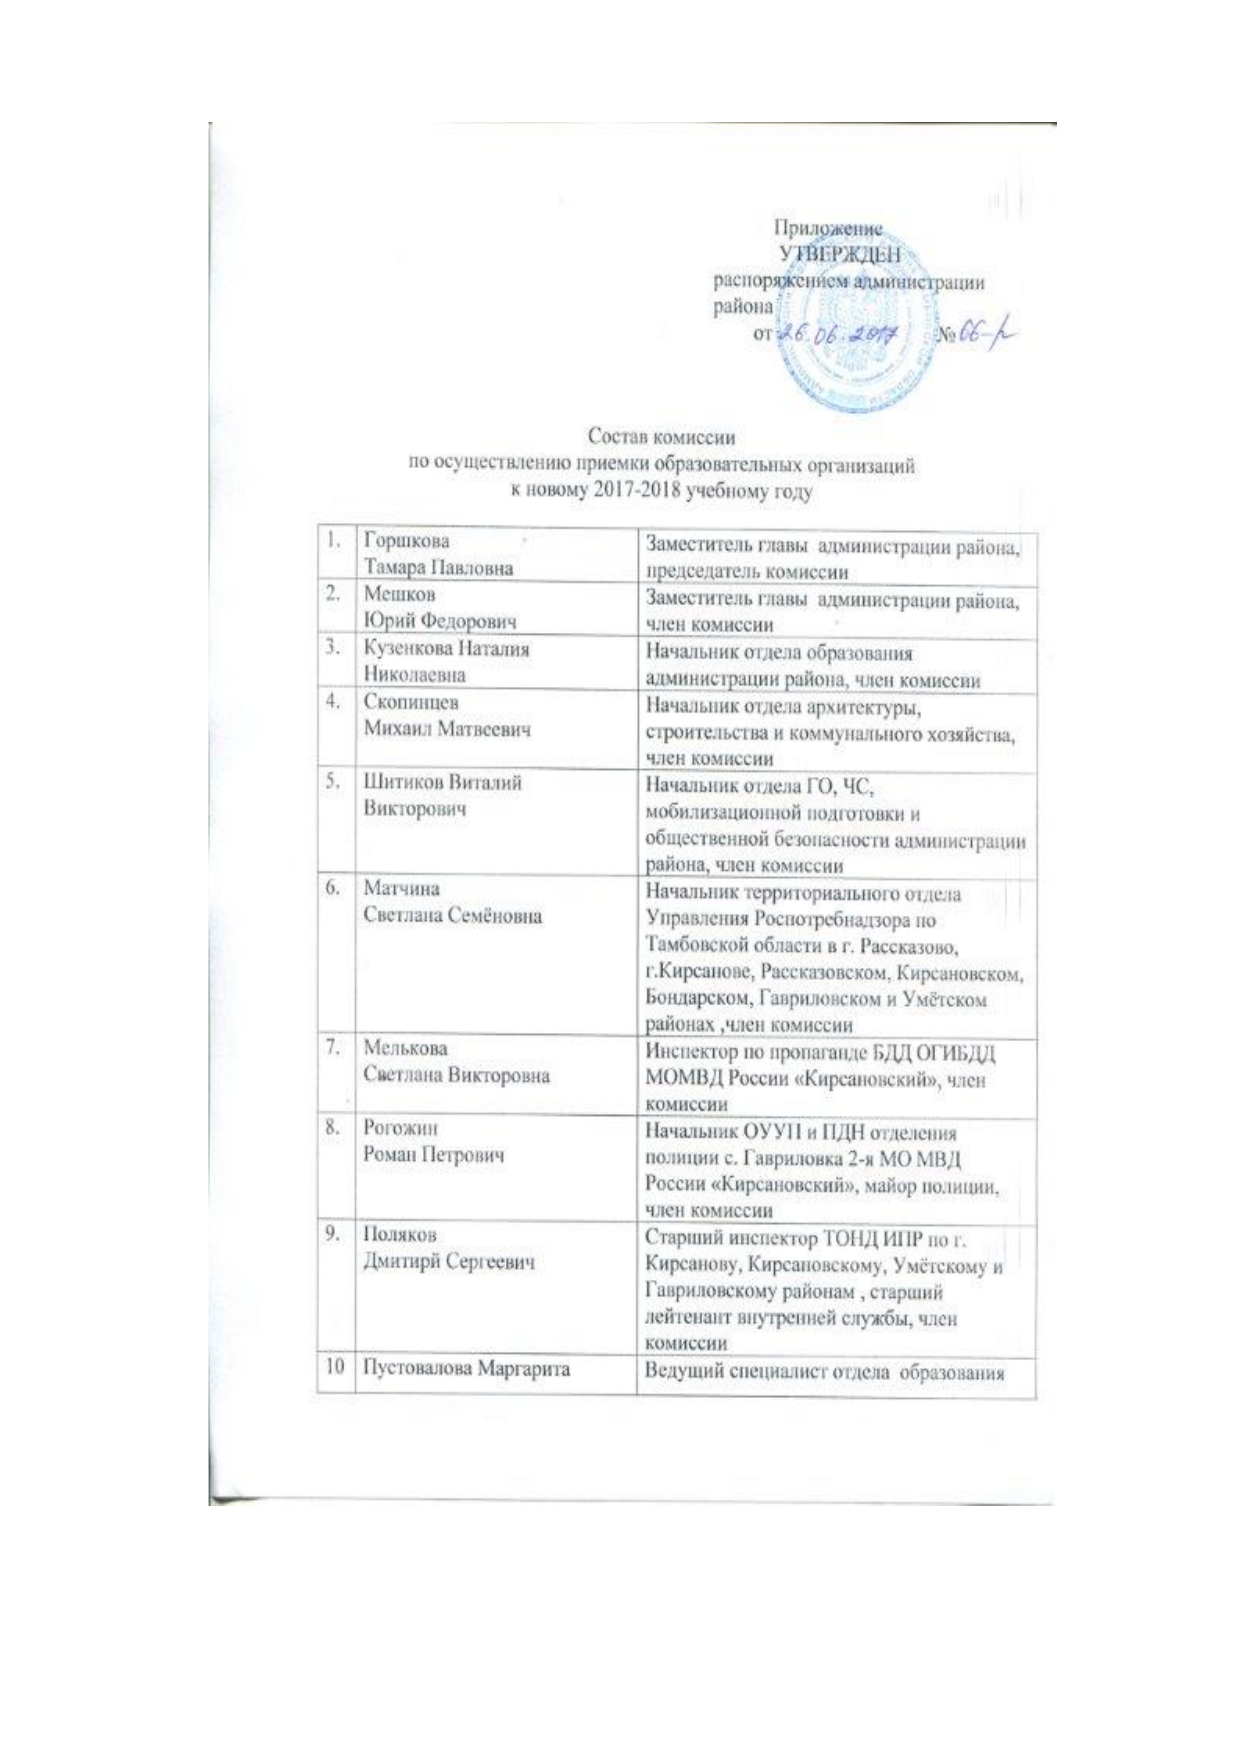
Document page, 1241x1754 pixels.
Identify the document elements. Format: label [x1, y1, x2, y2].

picture [208, 122, 1057, 1506]
